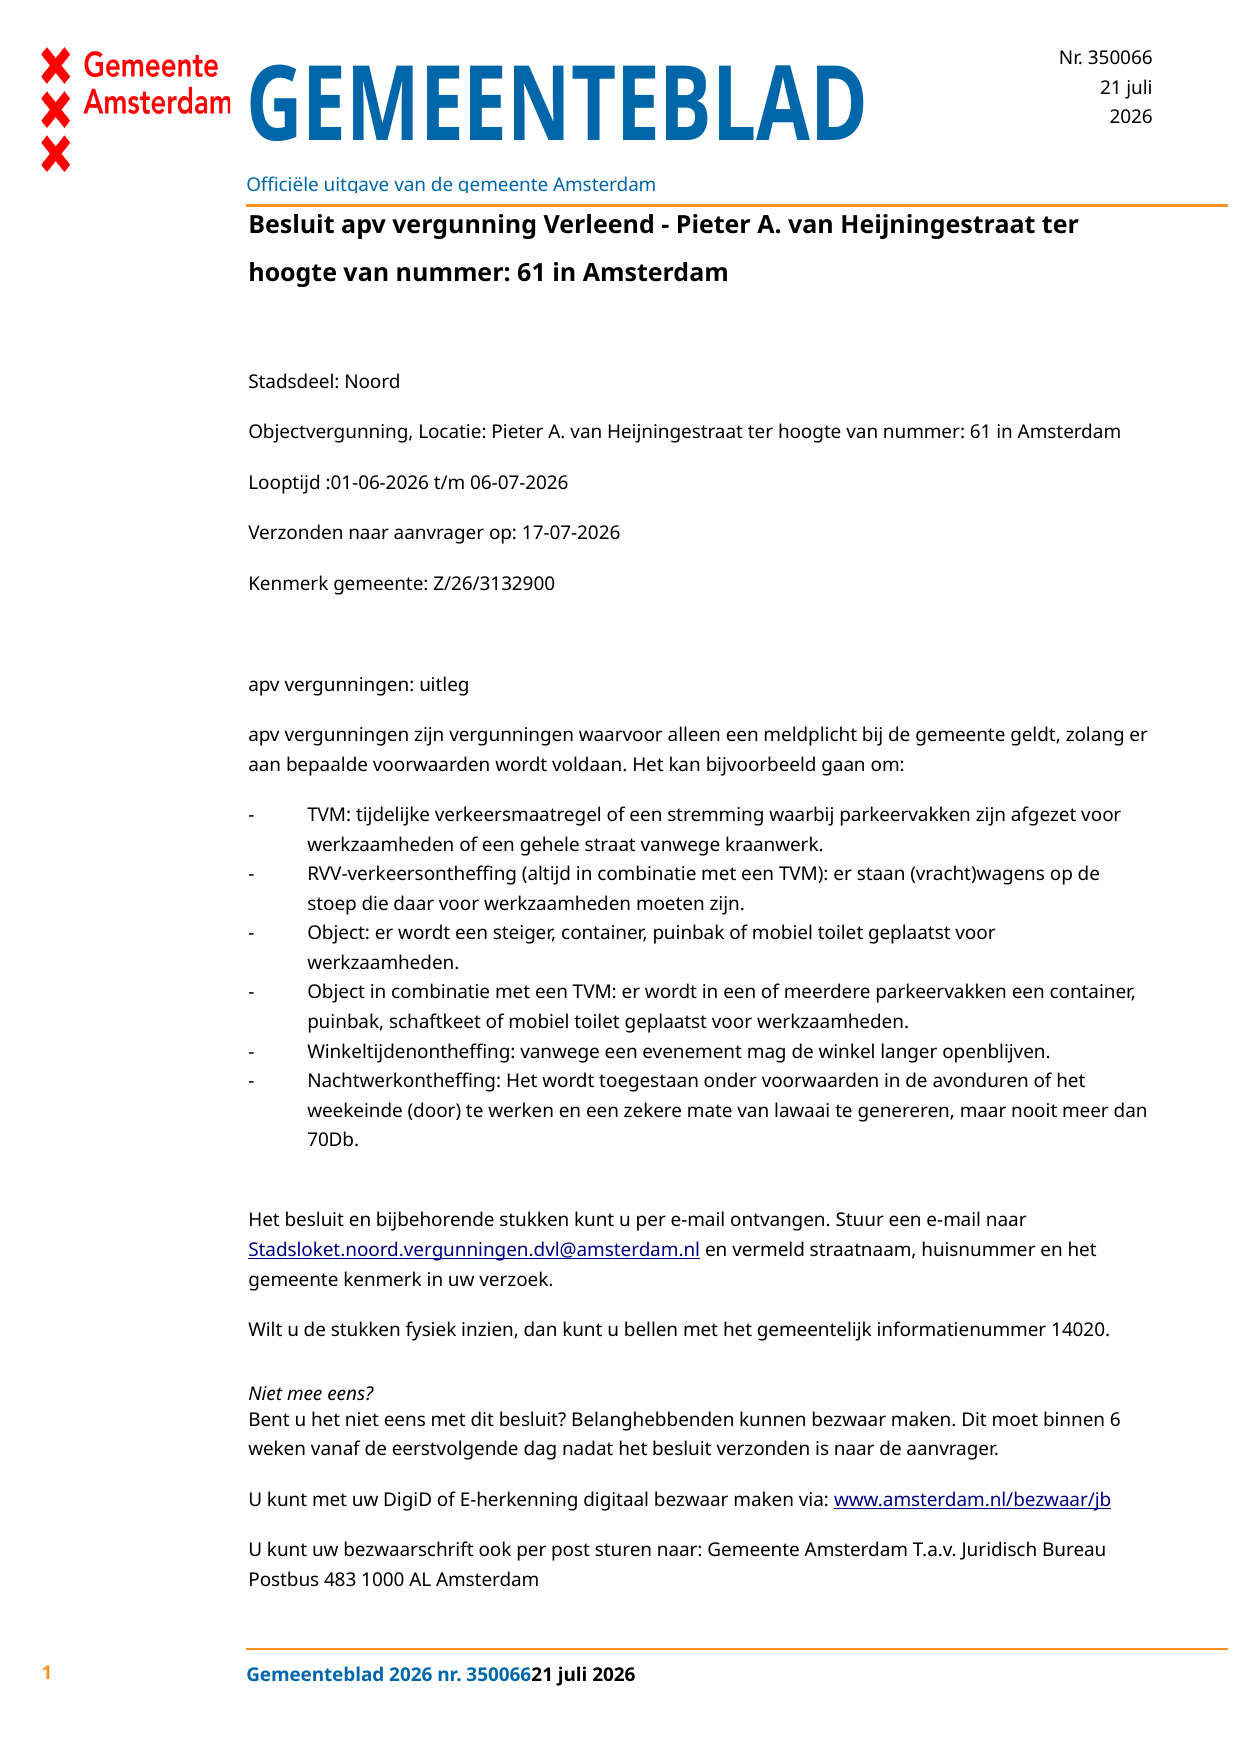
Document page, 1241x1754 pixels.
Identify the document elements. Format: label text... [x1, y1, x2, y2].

list Nachtwerkontheffing: Het wordt toegestaan onder voorwaarden in de avonduren of het weekeinde (door) te werken en een zekere mate van lawaai te genereren, maar nooit meer dan 70Db. [248, 1067, 1152, 1152]
text Objectvergunning, Locatie: Pieter A. van Heijningestraat ter hoogte van nummer: 61 in Amsterdam [248, 419, 1152, 444]
text Kenmerk gemeente: Z/26/3132900 [248, 570, 1152, 596]
text Looptijd :01-06-2026 t/m 06-07-2026 [248, 469, 1152, 495]
text Niet mee eens? [248, 1380, 1152, 1406]
text Bent u het niet eens met dit besluit? Belanghebbenden kunnen bezwaar maken. Dit moet binnen 6 weken vanaf de eerstvolgende dag nadat het besluit verzonden is naar de aanvrager. [248, 1406, 1152, 1461]
text U kunt uw bezwaarschrift ook per post sturen naar: Gemeente Amsterdam T.a.v. Juridisch Bureau Postbus 483 1000 AL Amsterdam [248, 1536, 1152, 1592]
list Winkeltijdenontheffing: vanwege een evenement mag de winkel langer openblijven. [248, 1038, 1152, 1064]
text apv vergunningen: uitleg [248, 671, 1152, 697]
picture [41, 47, 231, 172]
list Object: er wordt een steiger, container, puinbak of mobiel toilet geplaatst voor werkzaamheden. [248, 919, 1152, 975]
text Stadsdeel: Noord [248, 368, 1152, 394]
text Wilt u de stukken fysiek inzien, dan kunt u bellen met het gemeentelijk informatienummer 14020. [248, 1316, 1152, 1342]
text Het besluit en bijbehorende stukken kunt u per e-mail ontvangen. Stuur een e-mail naar Stadsloket.noord.vergunningen.dvl@amsterdam.nl en vermeld straatnaam, huisnummer en het gemeente kenmerk in uw verzoek. [248, 1207, 1152, 1292]
text Besluit apv vergunning Verleend - Pieter A. van Heijningestraat ter hoogte van nummer: 61 in Amsterdam [248, 207, 1152, 288]
text U kunt met uw DigiD of E-herkenning digitaal bezwaar maken via: www.amsterdam.nl/bezwaar/jb [248, 1486, 1152, 1512]
list TVM: tijdelijke verkeersmaatregel of een stremming waarbij parkeervakken zijn afgezet voor werkzaamheden of een gehele straat vanwege kraanwerk. [248, 801, 1152, 857]
text apv vergunningen zijn vergunningen waarvoor alleen een meldplicht bij de gemeente geldt, zolang er aan bepaalde voorwaarden wordt voldaan. Het kan bijvoorbeeld gaan om: [248, 721, 1152, 777]
text Verzonden naar aanvrager op: 17-07-2026 [248, 519, 1152, 545]
list Object in combinatie met een TVM: er wordt in een of meerdere parkeervakken een container, puinbak, schaftkeet of mobiel toilet geplaatst voor werkzaamheden. [248, 979, 1152, 1034]
list RVV-verkeersontheffing (altijd in combinatie met een TVM): er staan (vracht)wagens op de stoep die daar voor werkzaamheden moeten zijn. [248, 860, 1152, 916]
